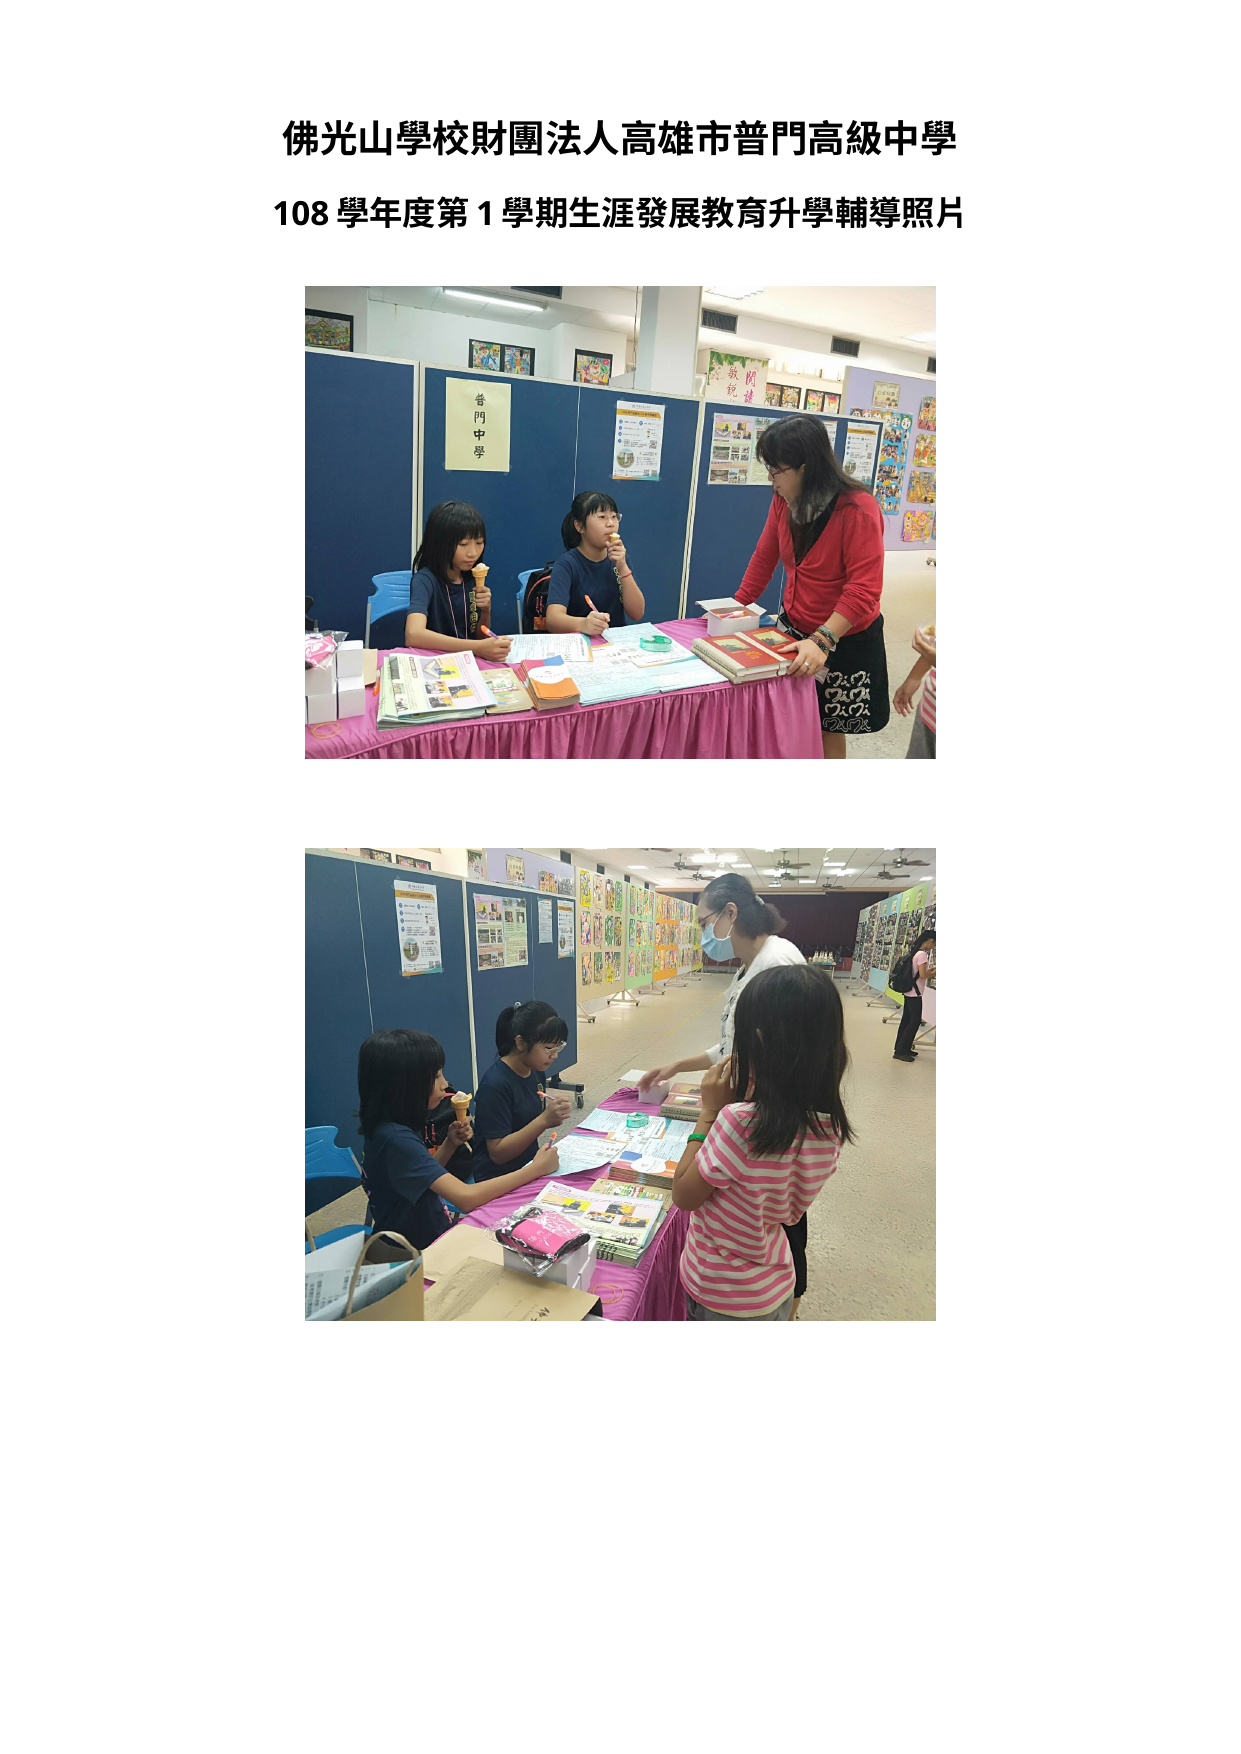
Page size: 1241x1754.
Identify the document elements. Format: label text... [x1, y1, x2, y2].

text 佛光山學校財團法人高雄市普門高級中學 [118, 99, 1122, 174]
picture [305, 848, 936, 1321]
text 108學年度第1學期生涯發展教育升學輔導照片 [118, 174, 1122, 249]
picture [305, 286, 936, 759]
